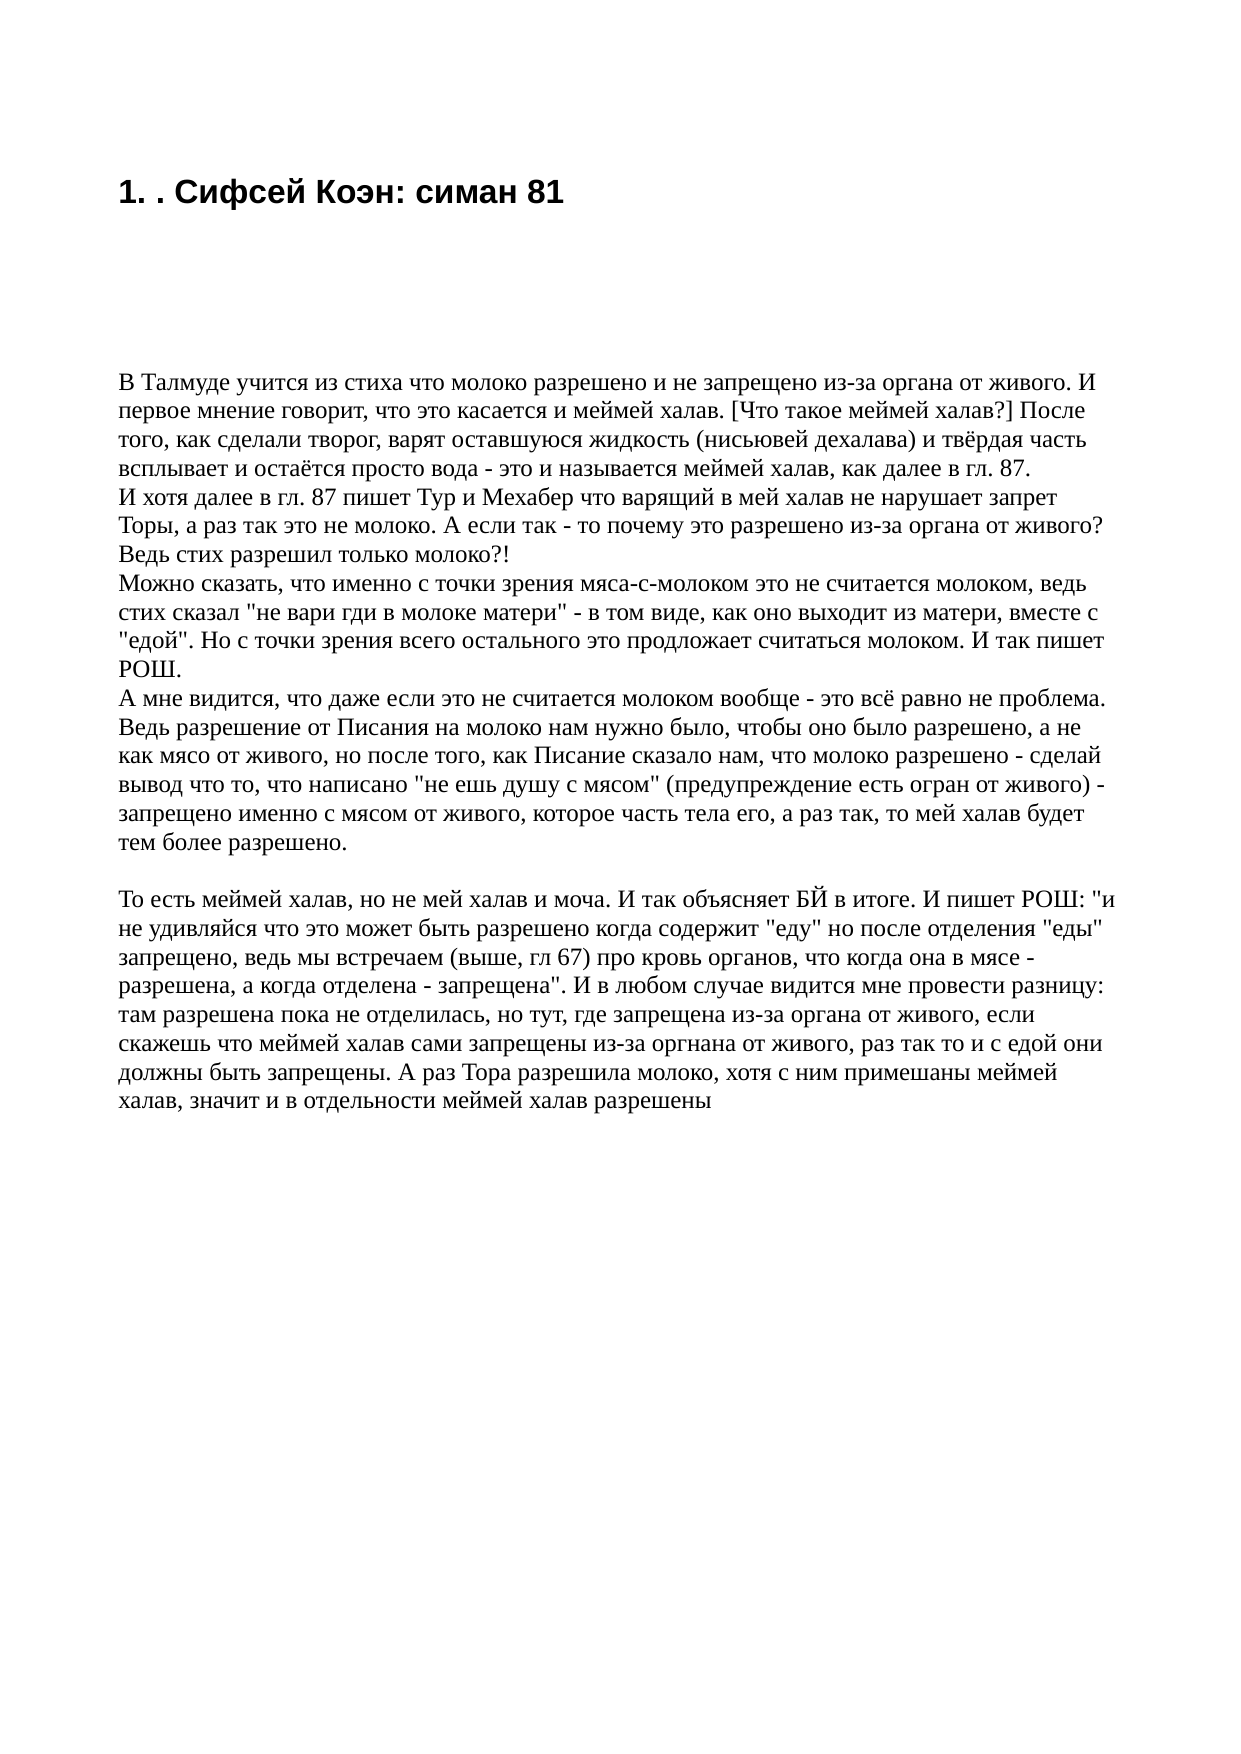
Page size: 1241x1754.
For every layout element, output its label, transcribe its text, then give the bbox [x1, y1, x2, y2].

text То есть меймей халав, но не мей халав и моча. И так объясняет БЙ в итоге. И пишет РОШ: "и не удивляйся что это может быть разрешено когда содержит "еду" но после отделения "еды" запрещено, ведь мы встречаем (выше, гл 67) про кровь органов, что когда она в мясе - разрешена, а когда отделена - запрещена". И в любом случае видится мне провести разницу: там разрешена пока не отделилась, но тут, где запрещена из-за органа от живого, если скажешь что меймей халав сами запрещены из-за оргнана от живого, раз так то и с едой они должны быть запрещены. А раз Тора разрешила молоко, хотя с ним примешаны меймей халав, значит и в отдельности меймей халав разрешены [118, 837, 1122, 1067]
text А мне видится, что даже если это не считается молоком вообще - это всё равно не проблема. Ведь разрешение от Писания на молоко нам нужно было, чтобы оно было разрешено, а не как мясо от живого, но после того, как Писание сказало нам, что молоко разрешено - сделай вывод что то, что написано "не ешь душу с мясом" (предупреждение есть огран от живого) - запрещено именно с мясом от живого, которое часть тела его, а раз так, то мей халав будет тем более разрешено. [118, 636, 1122, 808]
subtitle . Сифсей Коэн: симан 81 [118, 147, 1122, 176]
text Можно сказать, что именно с точки зрения мяса-с-молоком это не считается молоком, ведь стих сказал "не вари гди в молоке матери" - в том виде, как оно выходит из матери, вместе с "едой". Но с точки зрения всего остального это продложает считаться молоком. И так пишет РОШ. [118, 521, 1122, 636]
text И хотя далее в гл. 87 пишет Тур и Мехабер что варящий в мей халав не нарушает запрет Торы, а раз так это не молоко. А если так - то почему это разрешено из-за органа от живого? Ведь стих разрешил только молоко?! [118, 434, 1122, 521]
text В Талмуде учится из стиха что молоко разрешено и не запрещено из-за органа от живого. И первое мнение говорит, что это касается и меймей халав. [Что такое меймей халав?] После того, как сделали творог, варят оставшуюся жидкость (нисьювей дехалава) и твёрдая часть всплывает и остаётся просто вода - это и называется меймей халав, как далее в гл. 87. [118, 319, 1122, 434]
